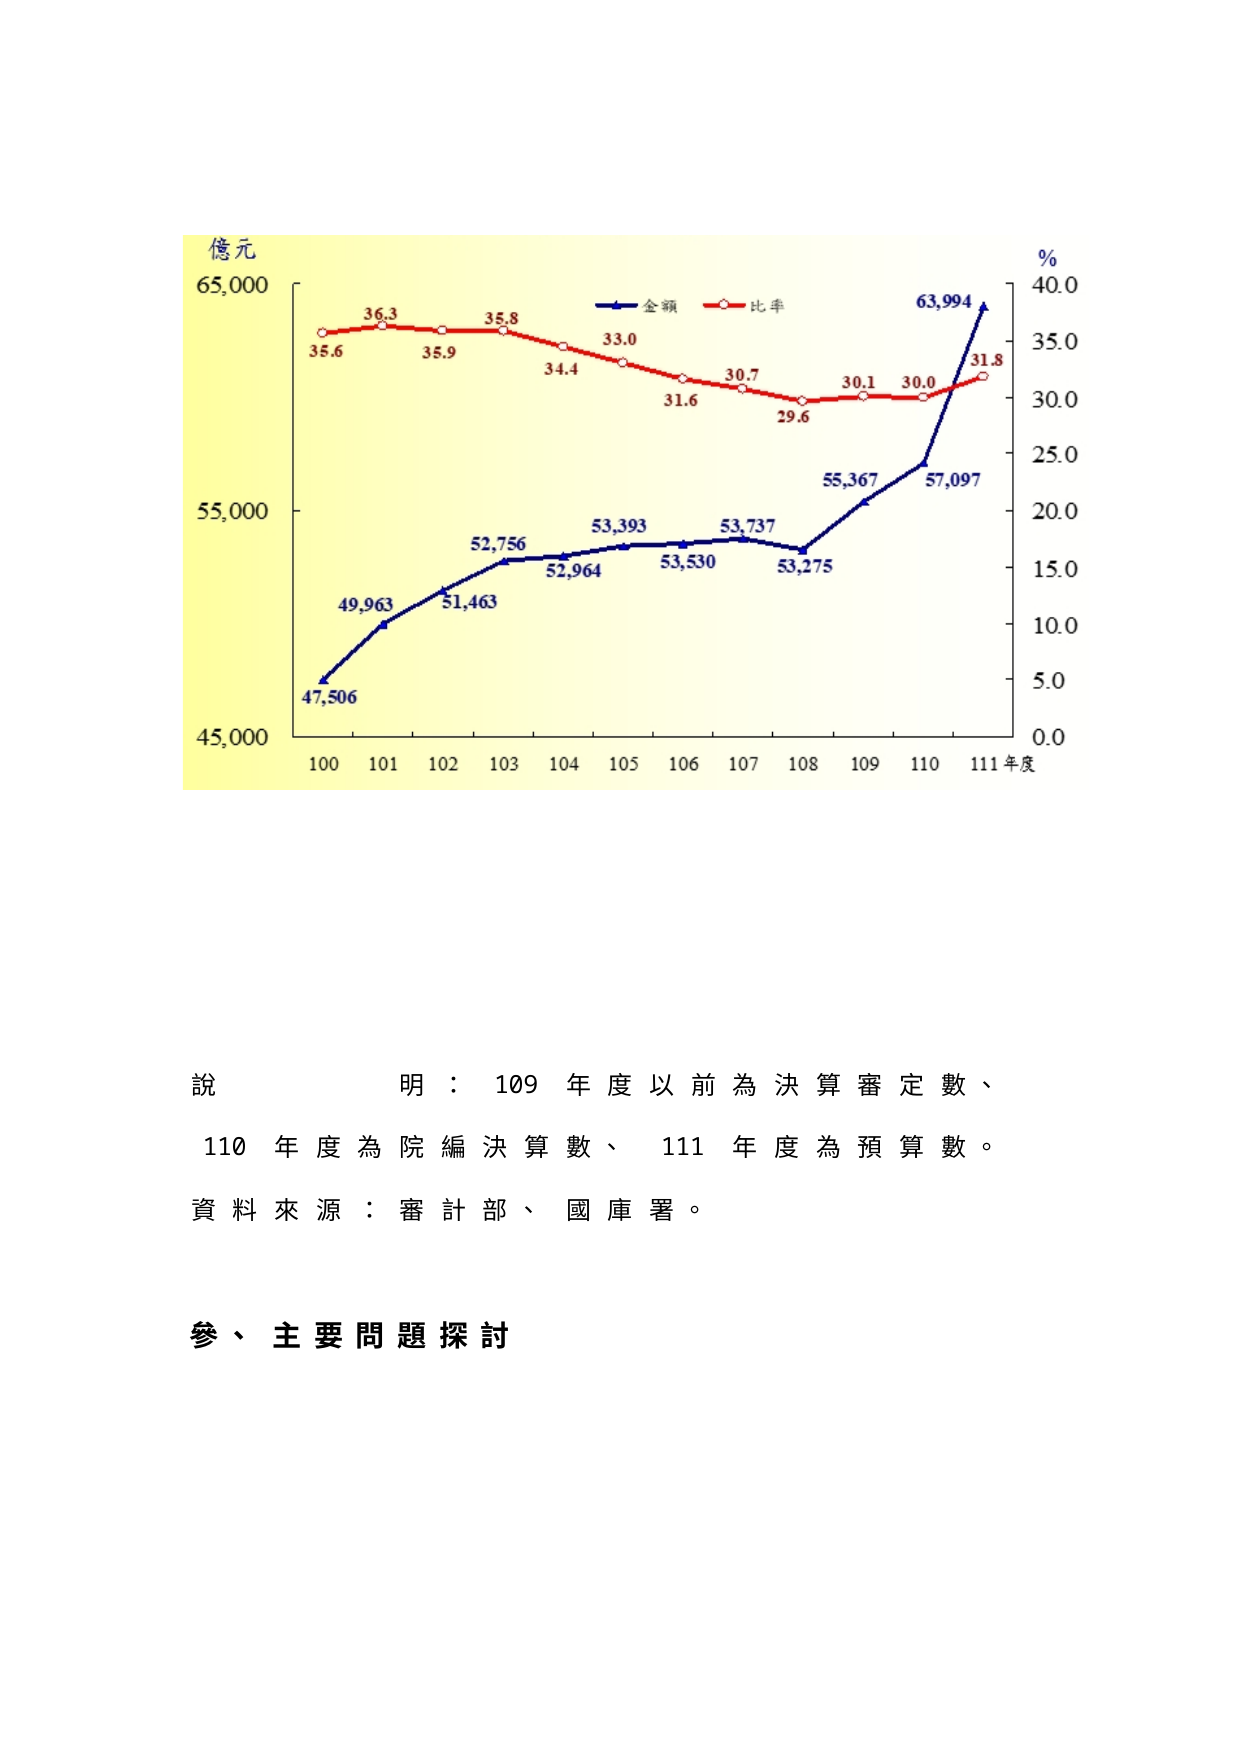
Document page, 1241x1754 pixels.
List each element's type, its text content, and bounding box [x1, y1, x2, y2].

text 資料來源：審計部、國庫署。 [183, 1167, 1058, 1229]
text 參、主要問題探討 [183, 1292, 1058, 1354]
text 說 明：109年度以前為決算審定數、110年度為院編決算數、111年度為預算數。 [183, 1042, 1058, 1167]
